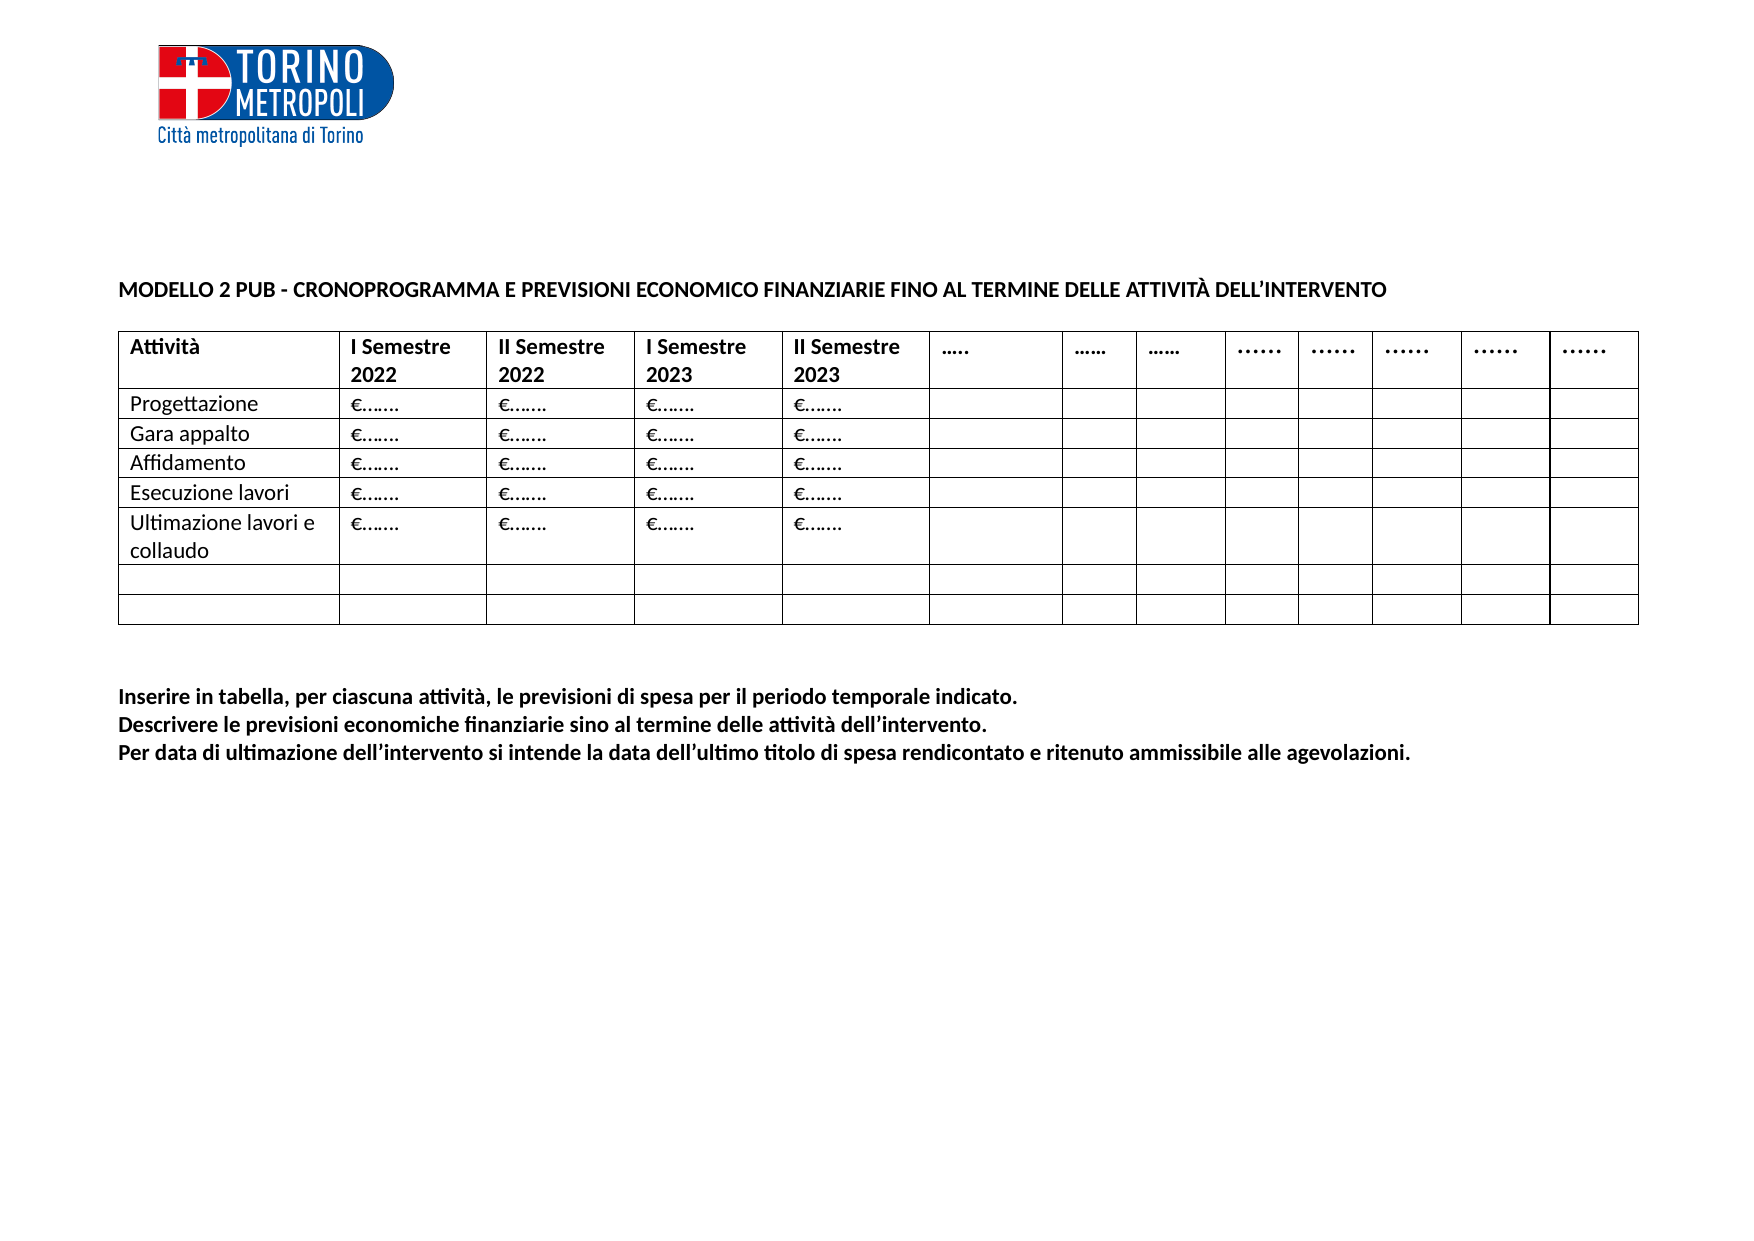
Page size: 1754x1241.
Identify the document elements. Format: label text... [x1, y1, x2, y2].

table_cell [1063, 565, 1136, 594]
table_header …… [1226, 332, 1298, 388]
table_cell [1137, 508, 1225, 564]
table_cell €……. [783, 419, 929, 447]
table_header II Semestre 2022 [487, 332, 634, 388]
table_header …… [1137, 332, 1225, 388]
table_cell [1299, 595, 1372, 624]
table_cell [1226, 389, 1298, 418]
table_cell [1063, 419, 1136, 447]
table_cell [930, 478, 1062, 507]
table_cell €……. [783, 478, 929, 507]
table_cell [1226, 508, 1298, 564]
table_header ….. [930, 332, 1062, 388]
table_cell [1226, 419, 1298, 447]
table_cell €……. [635, 508, 782, 564]
table_cell [1226, 449, 1298, 477]
table_cell €……. [635, 449, 782, 477]
table_cell €……. [340, 449, 486, 477]
text MODELLO 2 PUB - CRONOPROGRAMMA E PREVISIONI ECONOMICO FINANZIARIE FINO AL TERMINE DELLE ATTIVITÀ DELL’INTERVENTO [118, 275, 1636, 303]
table_cell [1373, 565, 1461, 594]
table_cell [1551, 449, 1638, 477]
table_cell [487, 565, 634, 594]
table_header I Semestre 2023 [635, 332, 782, 388]
table_cell [1226, 478, 1298, 507]
table_cell Affidamento [119, 449, 339, 477]
table_cell €……. [783, 389, 929, 418]
table_cell [1462, 478, 1549, 507]
table_cell [1373, 389, 1461, 418]
table_cell [930, 508, 1062, 564]
table_cell [1137, 478, 1225, 507]
text Descrivere le previsioni economiche finanziarie sino al termine delle attività dell’intervento. [118, 710, 1636, 738]
picture [158, 45, 395, 147]
table_cell [1373, 419, 1461, 447]
table_cell [1063, 595, 1136, 624]
text Per data di ultimazione dell’intervento si intende la data dell’ultimo titolo di spesa rendicontato e ritenuto ammissibile alle agevolazioni. [118, 738, 1636, 766]
table_cell €……. [783, 449, 929, 477]
table_cell [340, 565, 486, 594]
table_cell [487, 595, 634, 624]
table_cell [119, 595, 339, 624]
table_cell [1462, 449, 1549, 477]
table_cell [783, 595, 929, 624]
table_cell €……. [783, 508, 929, 564]
table_cell [1462, 565, 1549, 594]
table_cell €……. [487, 478, 634, 507]
table_cell [930, 419, 1062, 447]
table_cell [1226, 595, 1298, 624]
table_cell [1551, 478, 1638, 507]
table_cell €……. [487, 449, 634, 477]
table_cell €……. [487, 508, 634, 564]
table_cell €……. [635, 419, 782, 447]
table_cell [1063, 508, 1136, 564]
table_cell [783, 565, 929, 594]
table_header …… [1373, 332, 1461, 388]
table_cell [1551, 565, 1638, 594]
table_cell [119, 565, 339, 594]
table_cell [1299, 449, 1372, 477]
table_cell [1137, 595, 1225, 624]
table_cell [1063, 478, 1136, 507]
table_cell €……. [635, 389, 782, 418]
table_cell [635, 565, 782, 594]
table_cell [1551, 419, 1638, 447]
table_cell [635, 595, 782, 624]
table_cell [1137, 419, 1225, 447]
table_cell €……. [340, 419, 486, 447]
table_cell [930, 595, 1062, 624]
table_header II Semestre 2023 [783, 332, 929, 388]
table_cell [930, 565, 1062, 594]
table_cell [1137, 449, 1225, 477]
text Inserire in tabella, per ciascuna attività, le previsioni di spesa per il periodo temporale indicato. [118, 682, 1636, 710]
table_header …… [1462, 332, 1549, 388]
table_cell [1462, 389, 1549, 418]
table_cell €……. [487, 419, 634, 447]
table_cell €……. [340, 389, 486, 418]
table_cell [1299, 565, 1372, 594]
table_header …… [1299, 332, 1372, 388]
table_cell €……. [340, 508, 486, 564]
table_cell [1063, 389, 1136, 418]
table_header I Semestre 2022 [340, 332, 486, 388]
table_cell [1299, 419, 1372, 447]
table_cell [1299, 508, 1372, 564]
table_cell [1373, 478, 1461, 507]
table_cell [930, 389, 1062, 418]
table_cell €……. [487, 389, 634, 418]
table_cell [1551, 389, 1638, 418]
table_cell [1551, 595, 1638, 624]
table_cell €……. [635, 478, 782, 507]
table_cell [930, 449, 1062, 477]
table_cell [1373, 508, 1461, 564]
table_cell [1462, 508, 1549, 564]
table_cell Gara appalto [119, 419, 339, 447]
table_header …… [1063, 332, 1136, 388]
table_cell Progettazione [119, 389, 339, 418]
table_cell [1299, 389, 1372, 418]
table_cell Esecuzione lavori [119, 478, 339, 507]
table_cell [1137, 565, 1225, 594]
table_cell [1063, 449, 1136, 477]
table_cell [1373, 595, 1461, 624]
table_cell [1462, 595, 1549, 624]
table_cell [1462, 419, 1549, 447]
table_cell [1299, 478, 1372, 507]
table_cell [1551, 508, 1638, 564]
table_cell [1137, 389, 1225, 418]
table_cell Ultimazione lavori e collaudo [119, 508, 339, 564]
table_cell €……. [340, 478, 486, 507]
table_cell [1373, 449, 1461, 477]
table_cell [340, 595, 486, 624]
table_header …… [1551, 332, 1638, 388]
table_cell [1226, 565, 1298, 594]
table_header Attività [119, 332, 339, 388]
